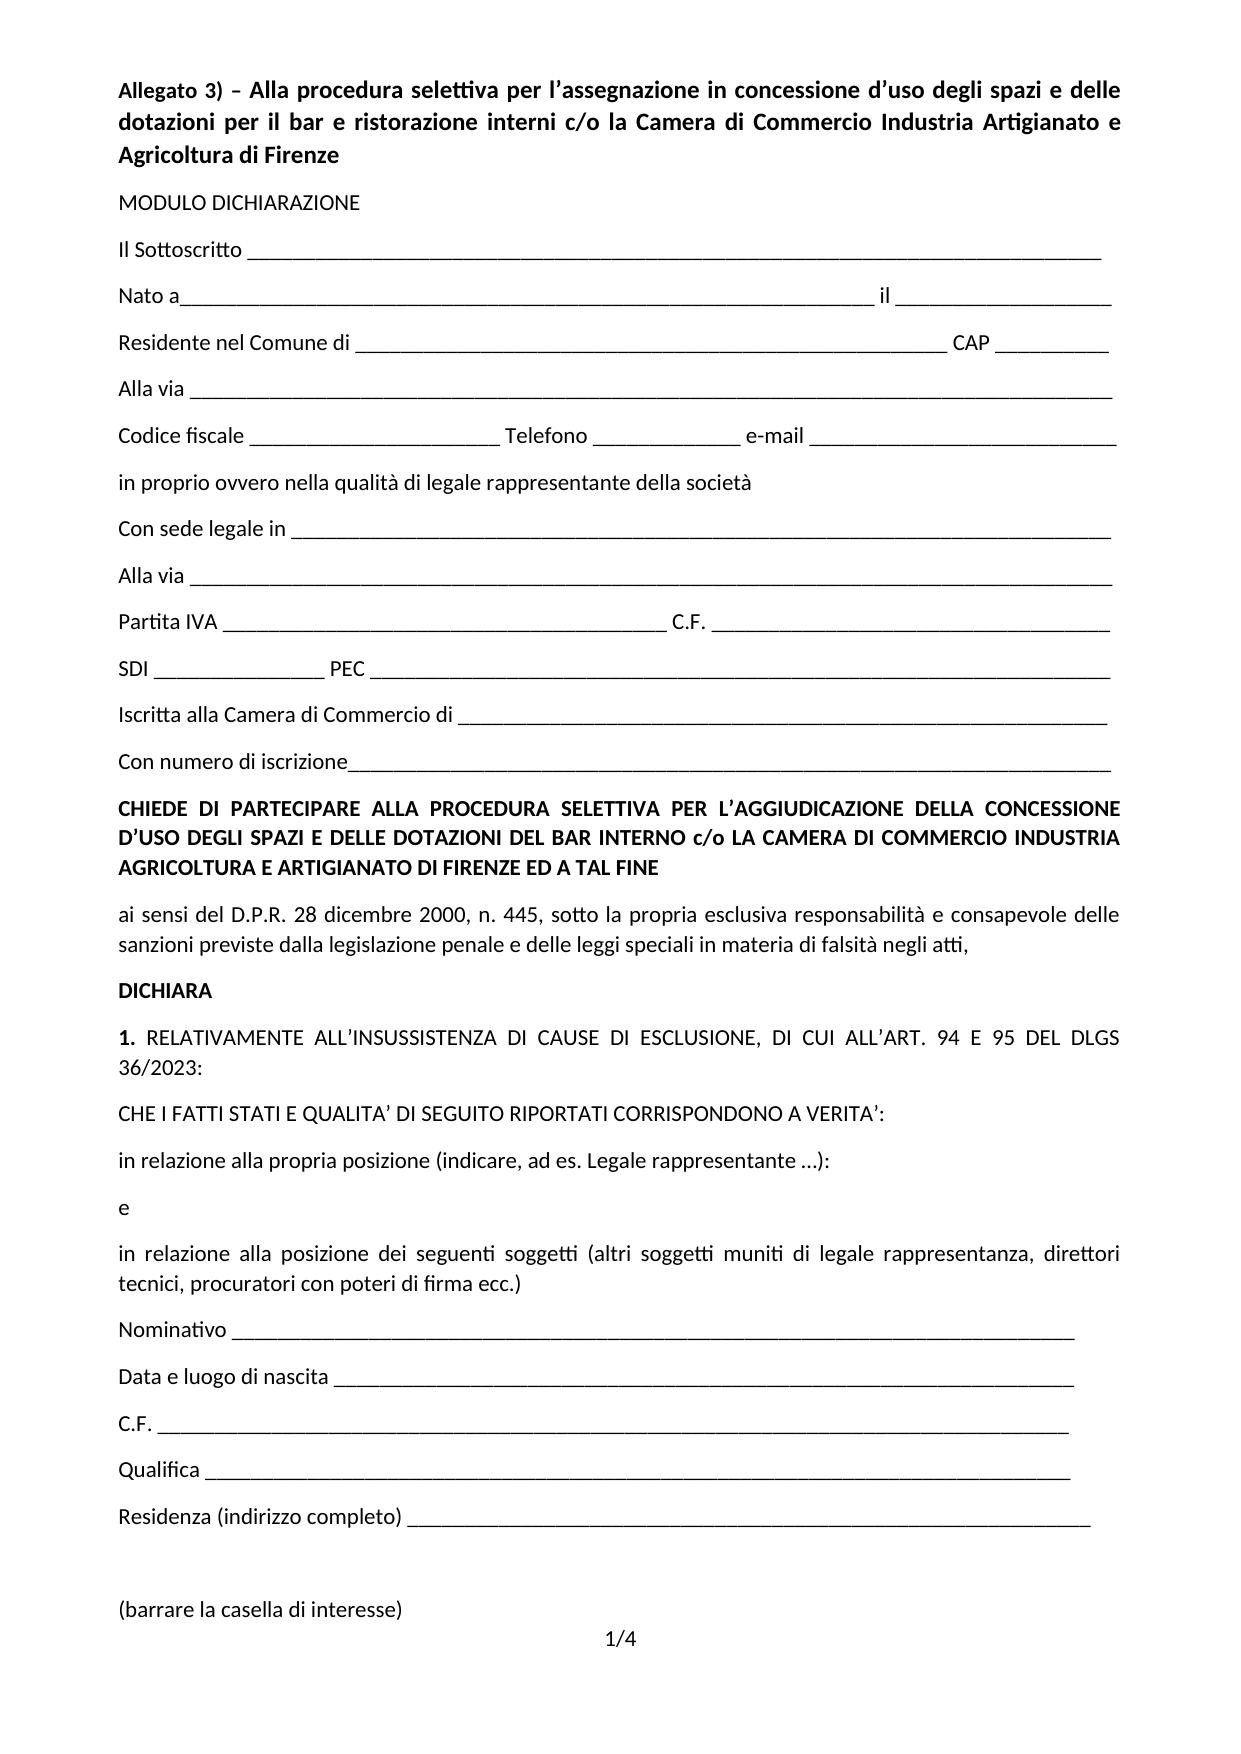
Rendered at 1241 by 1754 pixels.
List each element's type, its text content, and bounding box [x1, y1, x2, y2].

text Residenza (indirizzo completo) ____________________________________________________________ [118, 1502, 1122, 1530]
text DICHIARA [118, 976, 1122, 1004]
text ai sensi del D.P.R. 28 dicembre 2000, n. 445, sotto la propria esclusiva responsabilità e consapevole delle sanzioni previste dalla legislazione penale e delle leggi speciali in materia di falsità negli atti, [118, 900, 1122, 958]
text CHE I FATTI STATI E QUALITA’ DI SEGUITO RIPORTATI CORRISPONDONO A VERITA’: [118, 1099, 1122, 1127]
text Codice fiscale ______________________ Telefono _____________ e-mail ___________________________ [118, 421, 1122, 449]
text Nominativo __________________________________________________________________________ [118, 1316, 1122, 1344]
text C.F. ________________________________________________________________________________ [118, 1409, 1122, 1437]
text in relazione alla propria posizione (indicare, ad es. Legale rappresentante …): [118, 1146, 1122, 1174]
text Partita IVA _______________________________________ C.F. ___________________________________ [118, 607, 1122, 635]
text Alla via _________________________________________________________________________________ [118, 561, 1122, 589]
text Il Sottoscritto ___________________________________________________________________________ [118, 235, 1122, 263]
text (barrare la casella di interesse) [118, 1595, 1122, 1623]
text in relazione alla posizione dei seguenti soggetti (altri soggetti muniti di legale rappresentanza, direttori tecnici, procuratori con poteri di firma ecc.) [118, 1239, 1122, 1297]
text Con numero di iscrizione___________________________________________________________________ [118, 747, 1122, 775]
text SDI _______________ PEC _________________________________________________________________ [118, 654, 1122, 682]
text Con sede legale in ________________________________________________________________________ [118, 514, 1122, 542]
text Allegato 3) – Alla procedura selettiva per l’assegnazione in concessione d’uso degli spazi e delle dotazioni per il bar e ristorazione interni c/o la Camera di Commercio Industria Artigianato e Agricoltura di Firenze [118, 74, 1122, 169]
text MODULO DICHIARAZIONE [118, 188, 1122, 216]
text 1. RELATIVAMENTE ALL’INSUSSISTENZA DI CAUSE DI ESCLUSIONE, DI CUI ALL’ART. 94 E 95 DEL DLGS 36/2023: [118, 1023, 1122, 1081]
text in proprio ovvero nella qualità di legale rappresentante della società [118, 468, 1122, 496]
text Nato a_____________________________________________________________ il ___________________ [118, 281, 1122, 309]
text Alla via _________________________________________________________________________________ [118, 374, 1122, 403]
text CHIEDE DI PARTECIPARE ALLA PROCEDURA SELETTIVA PER L’AGGIUDICAZIONE DELLA CONCESSIONE D’USO DEGLI SPAZI E DELLE DOTAZIONI DEL BAR INTERNO c/o LA CAMERA DI COMMERCIO INDUSTRIA AGRICOLTURA E ARTIGIANATO DI FIRENZE ED A TAL FINE [118, 794, 1122, 881]
text Data e luogo di nascita _________________________________________________________________ [118, 1362, 1122, 1390]
text Iscritta alla Camera di Commercio di _________________________________________________________ [118, 701, 1122, 728]
text Qualifica ____________________________________________________________________________ [118, 1455, 1122, 1483]
text e [118, 1193, 1122, 1221]
text Residente nel Comune di ____________________________________________________ CAP __________ [118, 328, 1122, 356]
